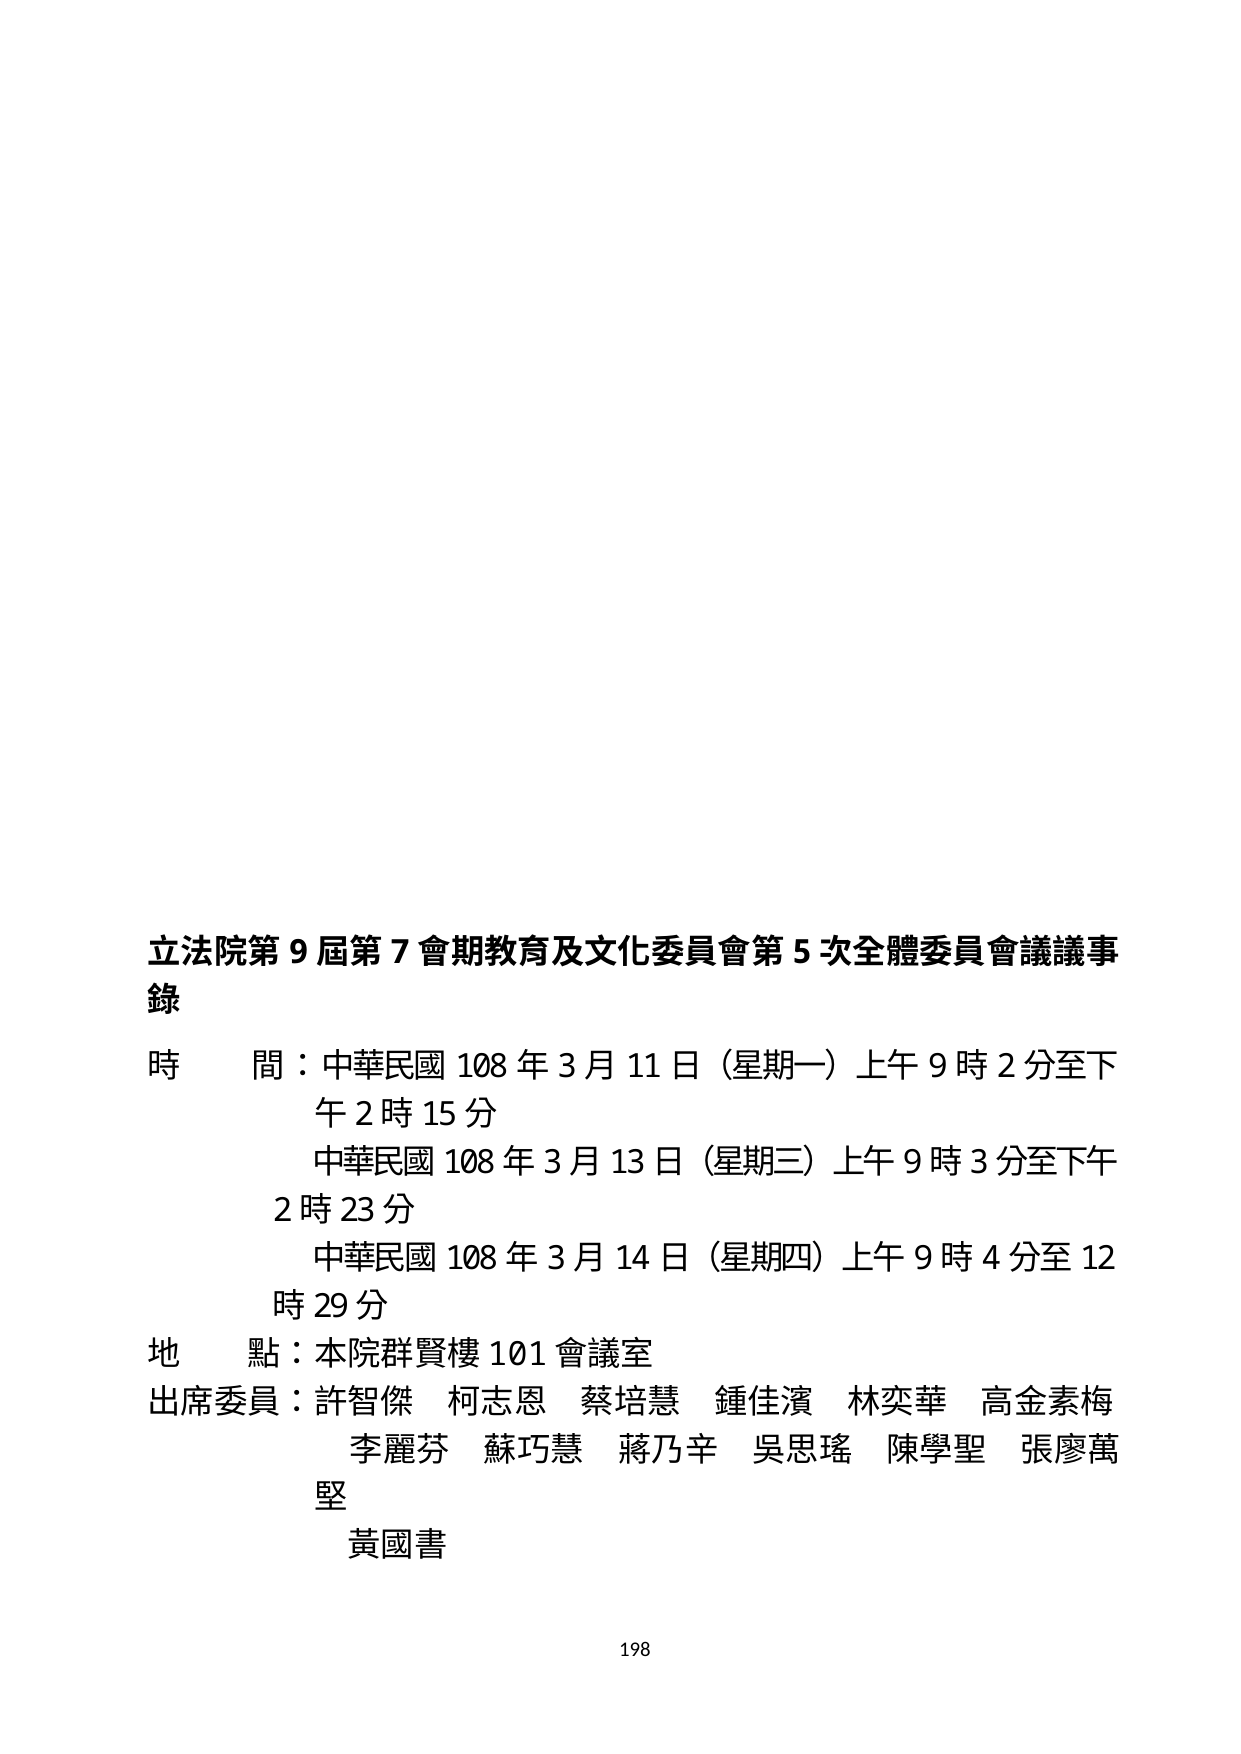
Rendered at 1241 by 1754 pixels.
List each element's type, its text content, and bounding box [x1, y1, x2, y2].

text 中華民國108年3月13日（星期三）上午9時3分至下午2時23分 [272, 1135, 1120, 1231]
text 中華民國108年3月14日（星期四）上午9時4分至12時29分 [272, 1231, 1120, 1327]
text 時 間：中華民國108年3月11日（星期一）上午9時2分至下午2時15分 [147, 1039, 1120, 1135]
text 李麗芬 蘇巧慧 蔣乃辛 吳思瑤 陳學聖 張廖萬堅 [147, 1423, 1122, 1518]
text 黃國書 [147, 1518, 1122, 1566]
text 立法院第9屆第7會期教育及文化委員會第5次全體委員會議議事錄 [147, 925, 1120, 1021]
text 地 點：本院群賢樓101會議室 [147, 1327, 1120, 1375]
text 出席委員：許智傑 柯志恩 蔡培慧 鍾佳濱 林奕華 高金素梅 [147, 1375, 1122, 1423]
